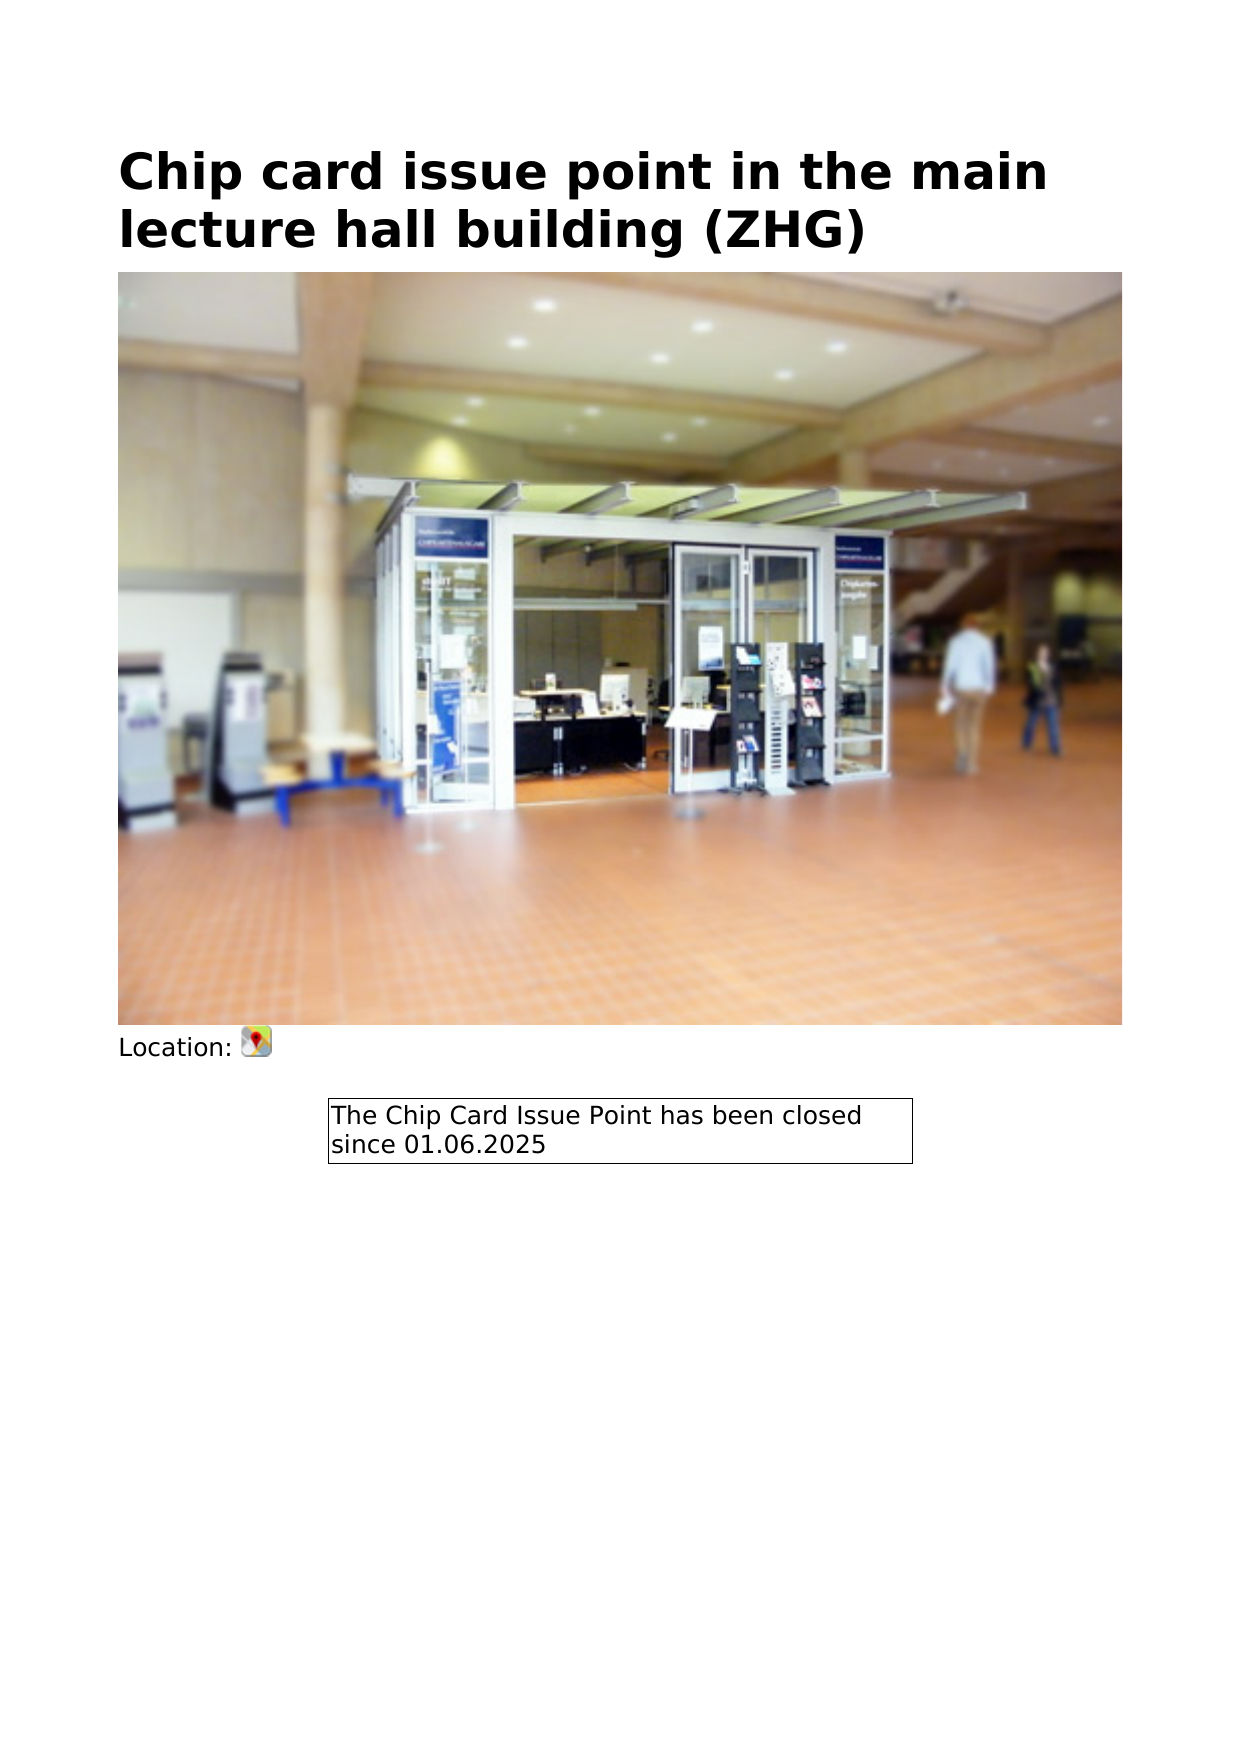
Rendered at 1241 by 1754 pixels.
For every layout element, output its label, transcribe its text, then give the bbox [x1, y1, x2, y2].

subtitle Chip card issue point in the main lecture hall building (ZHG) [118, 143, 1122, 259]
table_header The Chip Card Issue Point has been closed since 01.06.2025 [329, 1099, 912, 1163]
text Location: [118, 1025, 1122, 1062]
picture [118, 272, 1123, 1057]
